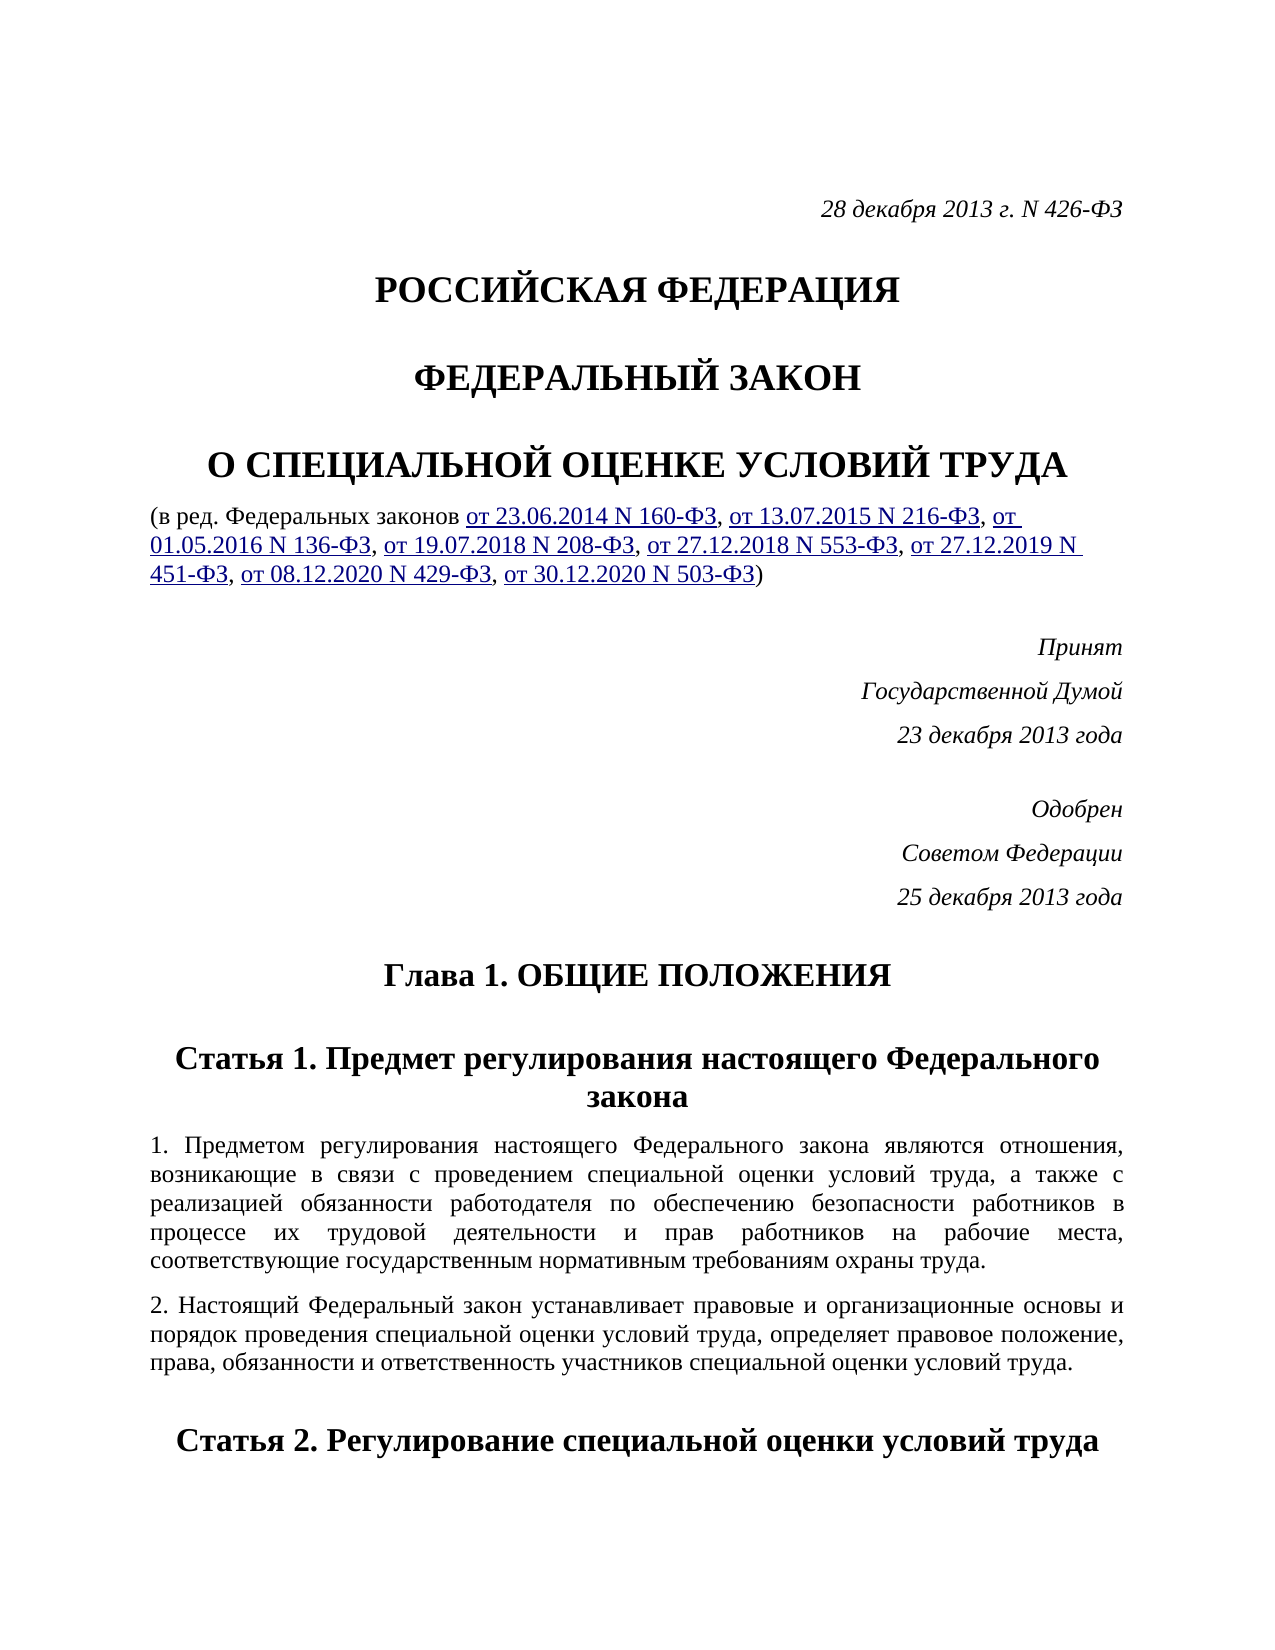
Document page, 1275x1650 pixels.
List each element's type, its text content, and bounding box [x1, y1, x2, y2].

text Государственной Думой [150, 676, 1125, 705]
text 23 декабря 2013 года [150, 721, 1125, 749]
text Глава 1. ОБЩИЕ ПОЛОЖЕНИЯ [150, 956, 1125, 994]
text О СПЕЦИАЛЬНОЙ ОЦЕНКЕ УСЛОВИЙ ТРУДА [150, 442, 1125, 486]
text Одобрен [150, 794, 1125, 822]
text Статья 2. Регулирование специальной оценки условий труда [150, 1421, 1125, 1459]
text 25 декабря 2013 года [150, 882, 1125, 911]
text (в ред. Федеральных законов от 23.06.2014 N 160-ФЗ, от 13.07.2015 N 216-ФЗ, от 01.05.2016 N 136-ФЗ, от 19.07.2018 N 208-ФЗ, от 27.12.2018 N 553-ФЗ, от 27.12.2019 N 451-ФЗ, от 08.12.2020 N 429-ФЗ, от 30.12.2020 N 503-ФЗ) [150, 501, 1125, 587]
text 2. Настоящий Федеральный закон устанавливает правовые и организационные основы и порядок проведения специальной оценки условий труда, определяет правовое положение, права, обязанности и ответственность участников специальной оценки условий труда. [150, 1290, 1125, 1376]
text Статья 1. Предмет регулирования настоящего Федерального закона [150, 1038, 1125, 1115]
text РОССИЙСКАЯ ФЕДЕРАЦИЯ [150, 267, 1125, 311]
text ФЕДЕРАЛЬНЫЙ ЗАКОН [150, 355, 1125, 398]
text 28 декабря 2013 г. N 426-ФЗ [150, 194, 1125, 223]
text 1. Предметом регулирования настоящего Федерального закона являются отношения, возникающие в связи с проведением специальной оценки условий труда, а также с реализацией обязанности работодателя по обеспечению безопасности работников в процессе их трудовой деятельности и прав работников на рабочие места, соответствующие государственным нормативным требованиям охраны труда. [150, 1131, 1125, 1274]
text Советом Федерации [150, 838, 1125, 867]
text Принят [150, 632, 1125, 661]
